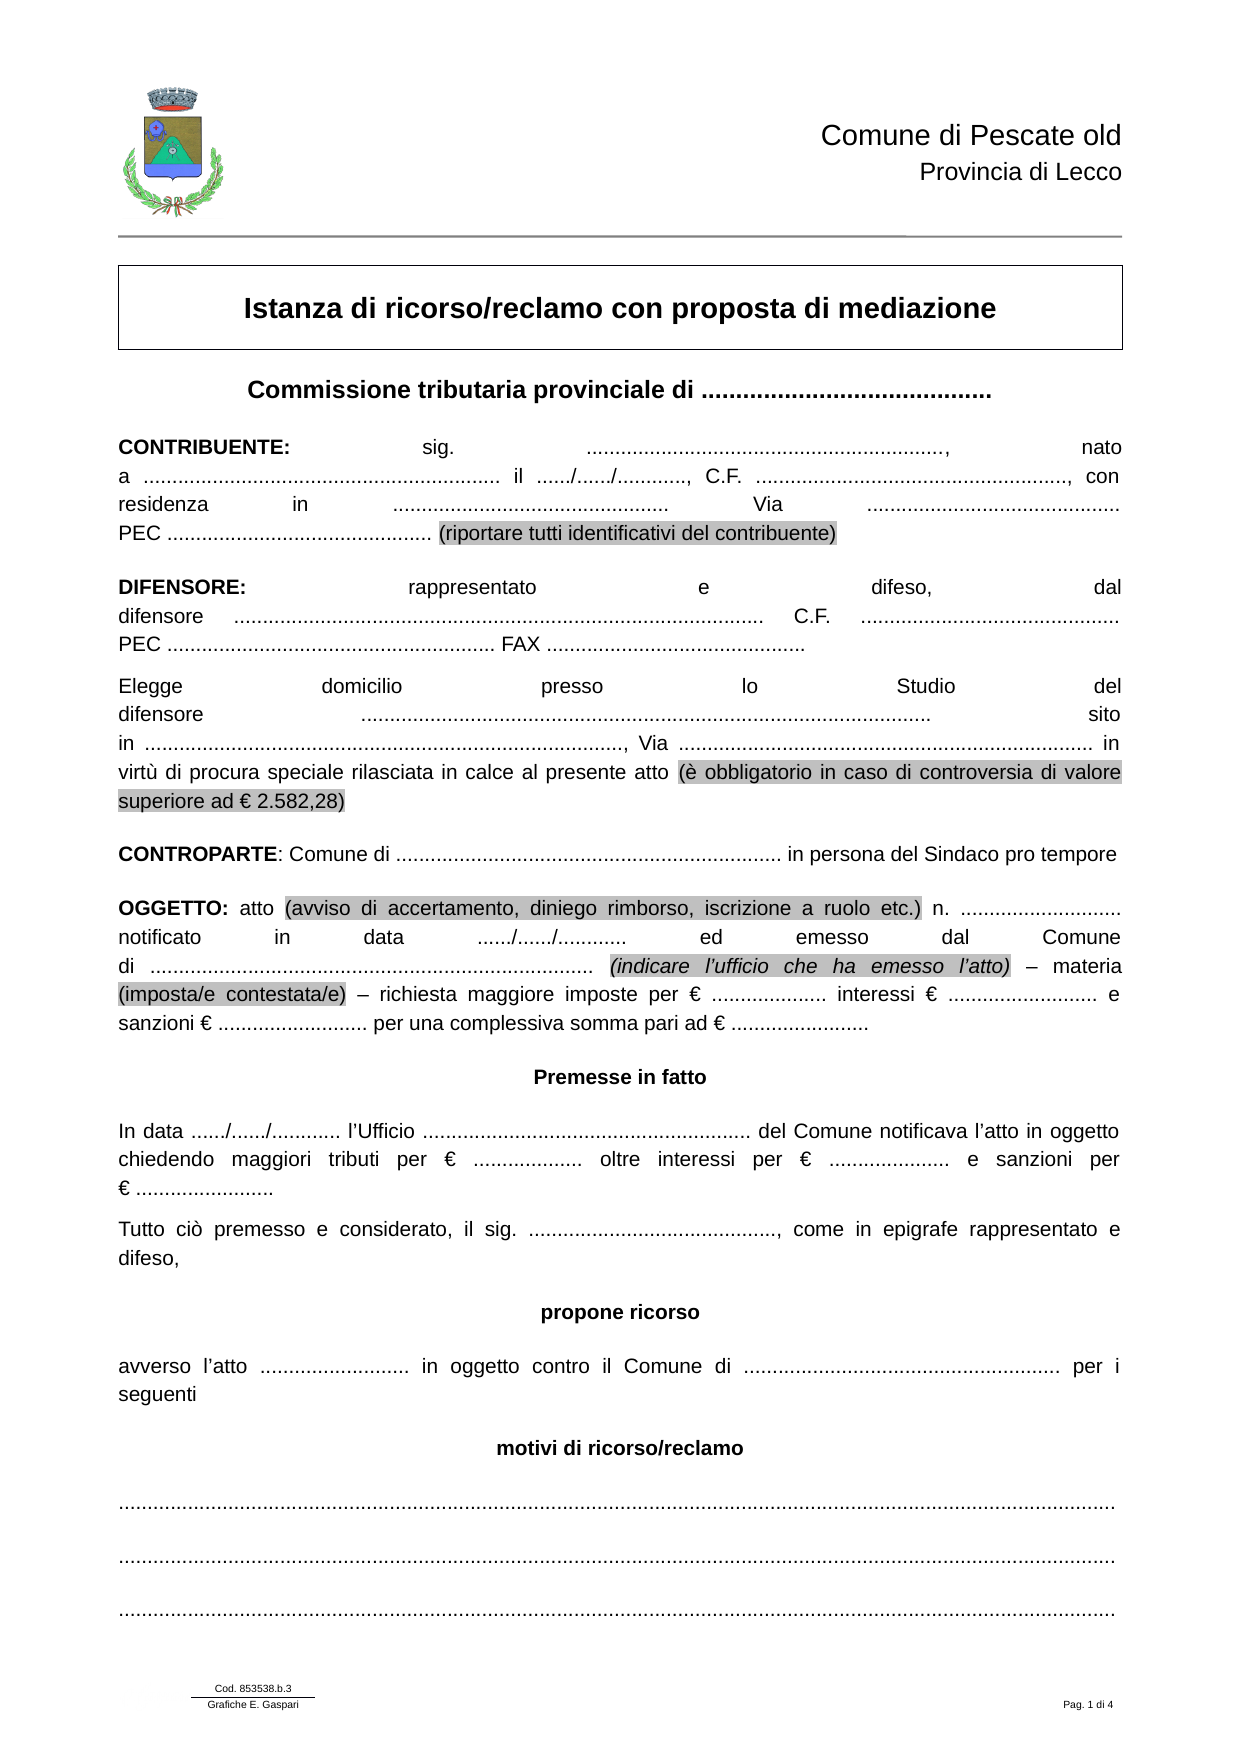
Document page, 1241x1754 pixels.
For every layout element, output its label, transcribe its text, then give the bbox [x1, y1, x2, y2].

text Provincia di Lecco [224, 157, 1122, 185]
text motivi di ricorso/reclamo [118, 1436, 1122, 1460]
text Elegge domicilio presso lo Studio del difensore ................................................................................................... sito in ..................................................................................., Via ........................................................................ in virtù di procura speciale rilasciata in calce al presente atto (è obbligatorio in caso di controversia di valore superiore ad € 2.582,28) [118, 673, 1122, 812]
text ............................................................................................................................................................................. [118, 1543, 1122, 1567]
text Comune di Pescate old [224, 118, 1122, 152]
table_header Istanza di ricorso/reclamo con proposta di mediazione [119, 266, 1122, 349]
picture [122, 87, 224, 219]
text OGGETTO: atto (avviso di accertamento, diniego rimborso, iscrizione a ruolo etc.) n. ............................ notificato in data ....../....../............ ed emesso dal Comune di ............................................................................. (indicare l’ufficio che ha emesso l’atto) – materia (imposta/e contestata/e) – richiesta maggiore imposte per € .................... interessi € .......................... e sanzioni € .......................... per una complessiva somma pari ad € ........................ [118, 896, 1122, 1035]
text CONTROPARTE: Comune di ................................................................... in persona del Sindaco pro tempore [118, 842, 1122, 866]
text Tutto ciò premesso e considerato, il sig. ..........................................., come in epigrafe rappresentato e difeso, [118, 1217, 1122, 1270]
text CONTRIBUENTE: sig. .............................................................., nato a .............................................................. il ....../....../............, C.F. ......................................................, con residenza in ................................................ Via ............................................ PEC .............................................. (riportare tutti identificativi del contribuente) [118, 435, 1122, 545]
text In data ....../....../............ l’Ufficio ......................................................... del Comune notificava l’atto in oggetto chiedendo maggiori tributi per € ................... oltre interessi per € ..................... e sanzioni per € ........................ [118, 1118, 1122, 1200]
text ............................................................................................................................................................................. [118, 1597, 1122, 1621]
text Commissione tributaria provinciale di .......................................... [118, 375, 1122, 404]
subtitle Premesse in fatto [118, 1065, 1122, 1089]
text propone ricorso [118, 1300, 1122, 1324]
text ............................................................................................................................................................................. [118, 1490, 1122, 1514]
text DIFENSORE: rappresentato e difeso, dal difensore ............................................................................................ C.F. ............................................. PEC ......................................................... FAX ............................................. [118, 575, 1122, 656]
text avverso l’atto .......................... in oggetto contro il Comune di ....................................................... per i seguenti [118, 1353, 1122, 1406]
